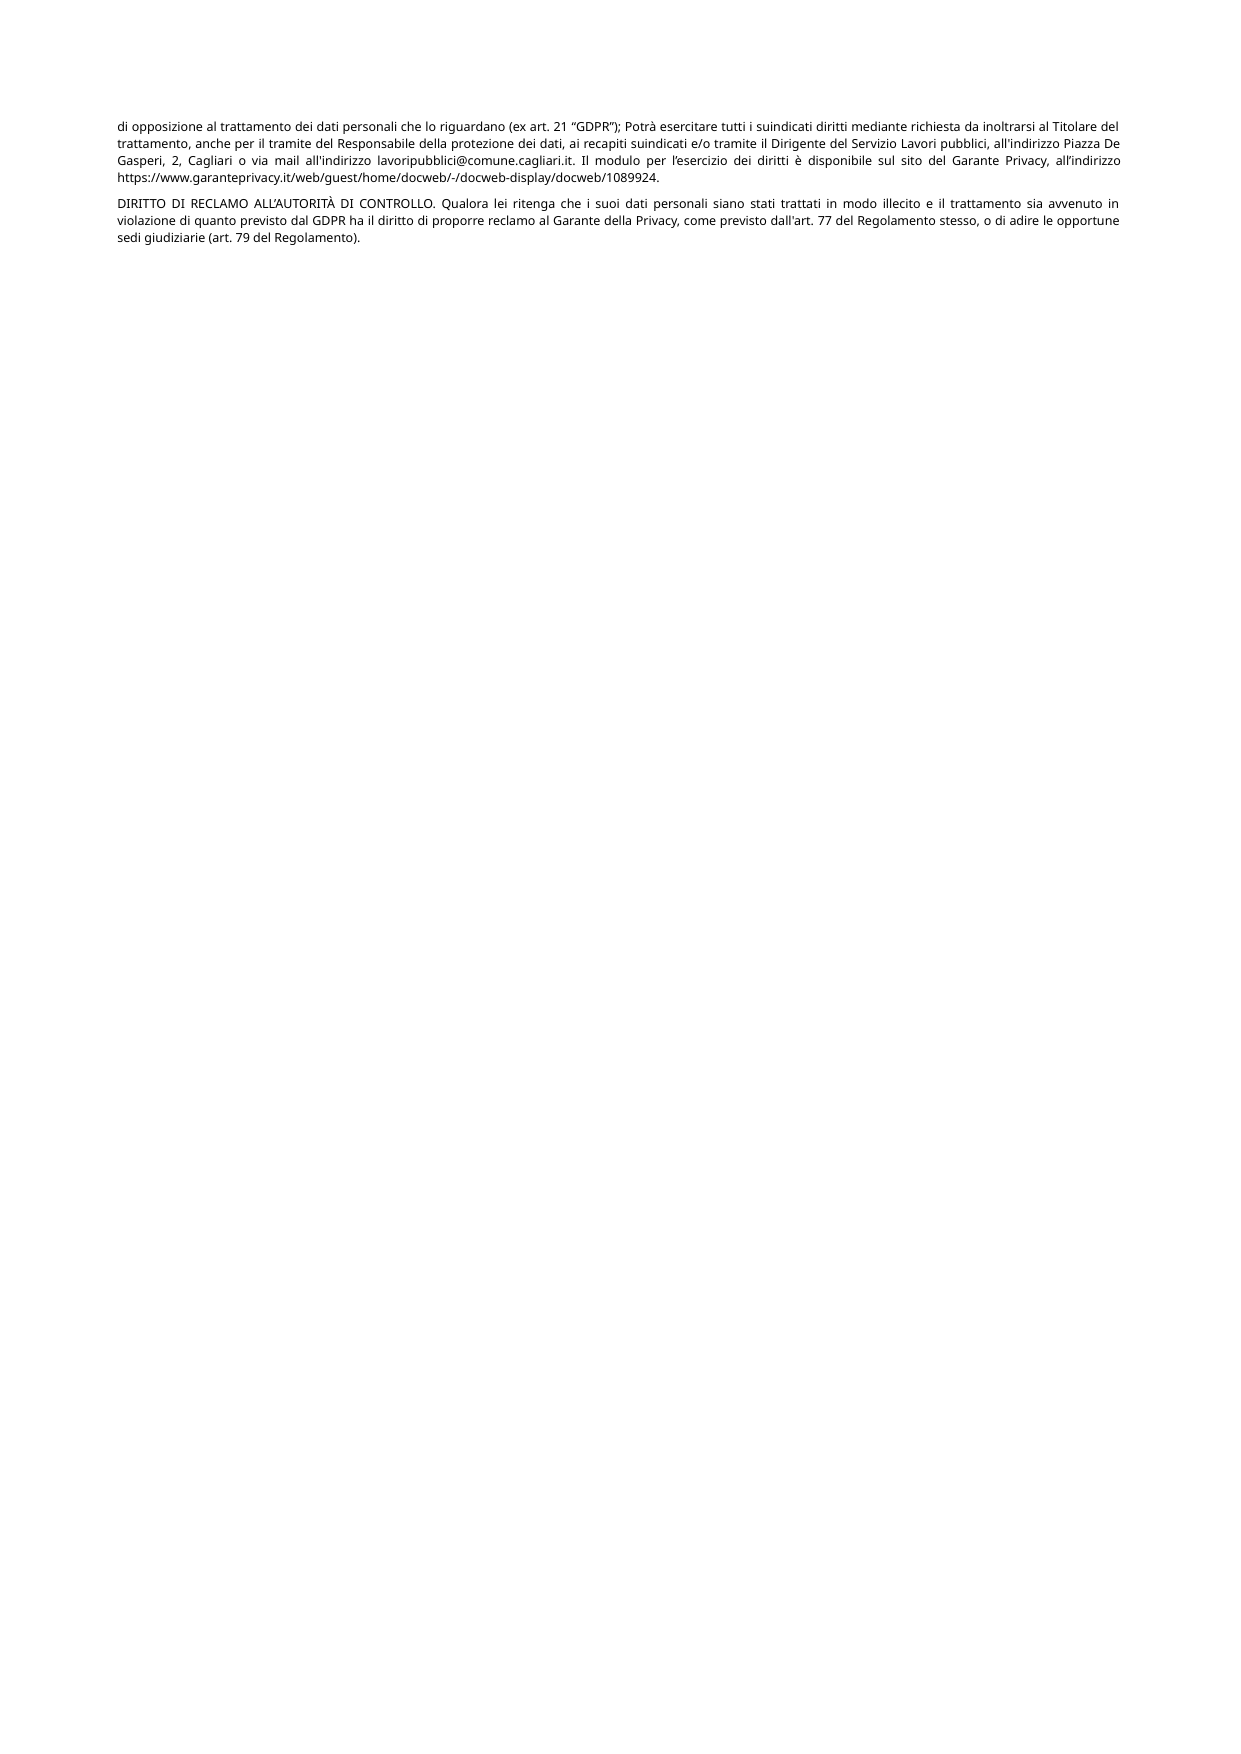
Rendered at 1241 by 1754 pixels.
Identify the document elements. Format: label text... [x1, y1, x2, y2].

text DIRITTO DI RECLAMO ALL’AUTORITÀ DI CONTROLLO. Qualora lei ritenga che i suoi dati personali siano stati trattati in modo illecito e il trattamento sia avvenuto in violazione di quanto previsto dal GDPR ha il diritto di proporre reclamo al Garante della Privacy, come previsto dall'art. 77 del Regolamento stesso, o di adire le opportune sedi giudiziarie (art. 79 del Regolamento). [117, 195, 1122, 247]
text di opposizione al trattamento dei dati personali che lo riguardano (ex art. 21 “GDPR”); Potrà esercitare tutti i suindicati diritti mediante richiesta da inoltrarsi al Titolare del trattamento, anche per il tramite del Responsabile della protezione dei dati, ai recapiti suindicati e/o tramite il Dirigente del Servizio Lavori pubblici, all'indirizzo Piazza De Gasperi, 2, Cagliari o via mail all'indirizzo lavoripubblici@comune.cagliari.it. Il modulo per l’esercizio dei diritti è disponibile sul sito del Garante Privacy, all’indirizzo https://www.garanteprivacy.it/web/guest/home/docweb/-/docweb-display/docweb/1089924. [117, 118, 1122, 186]
